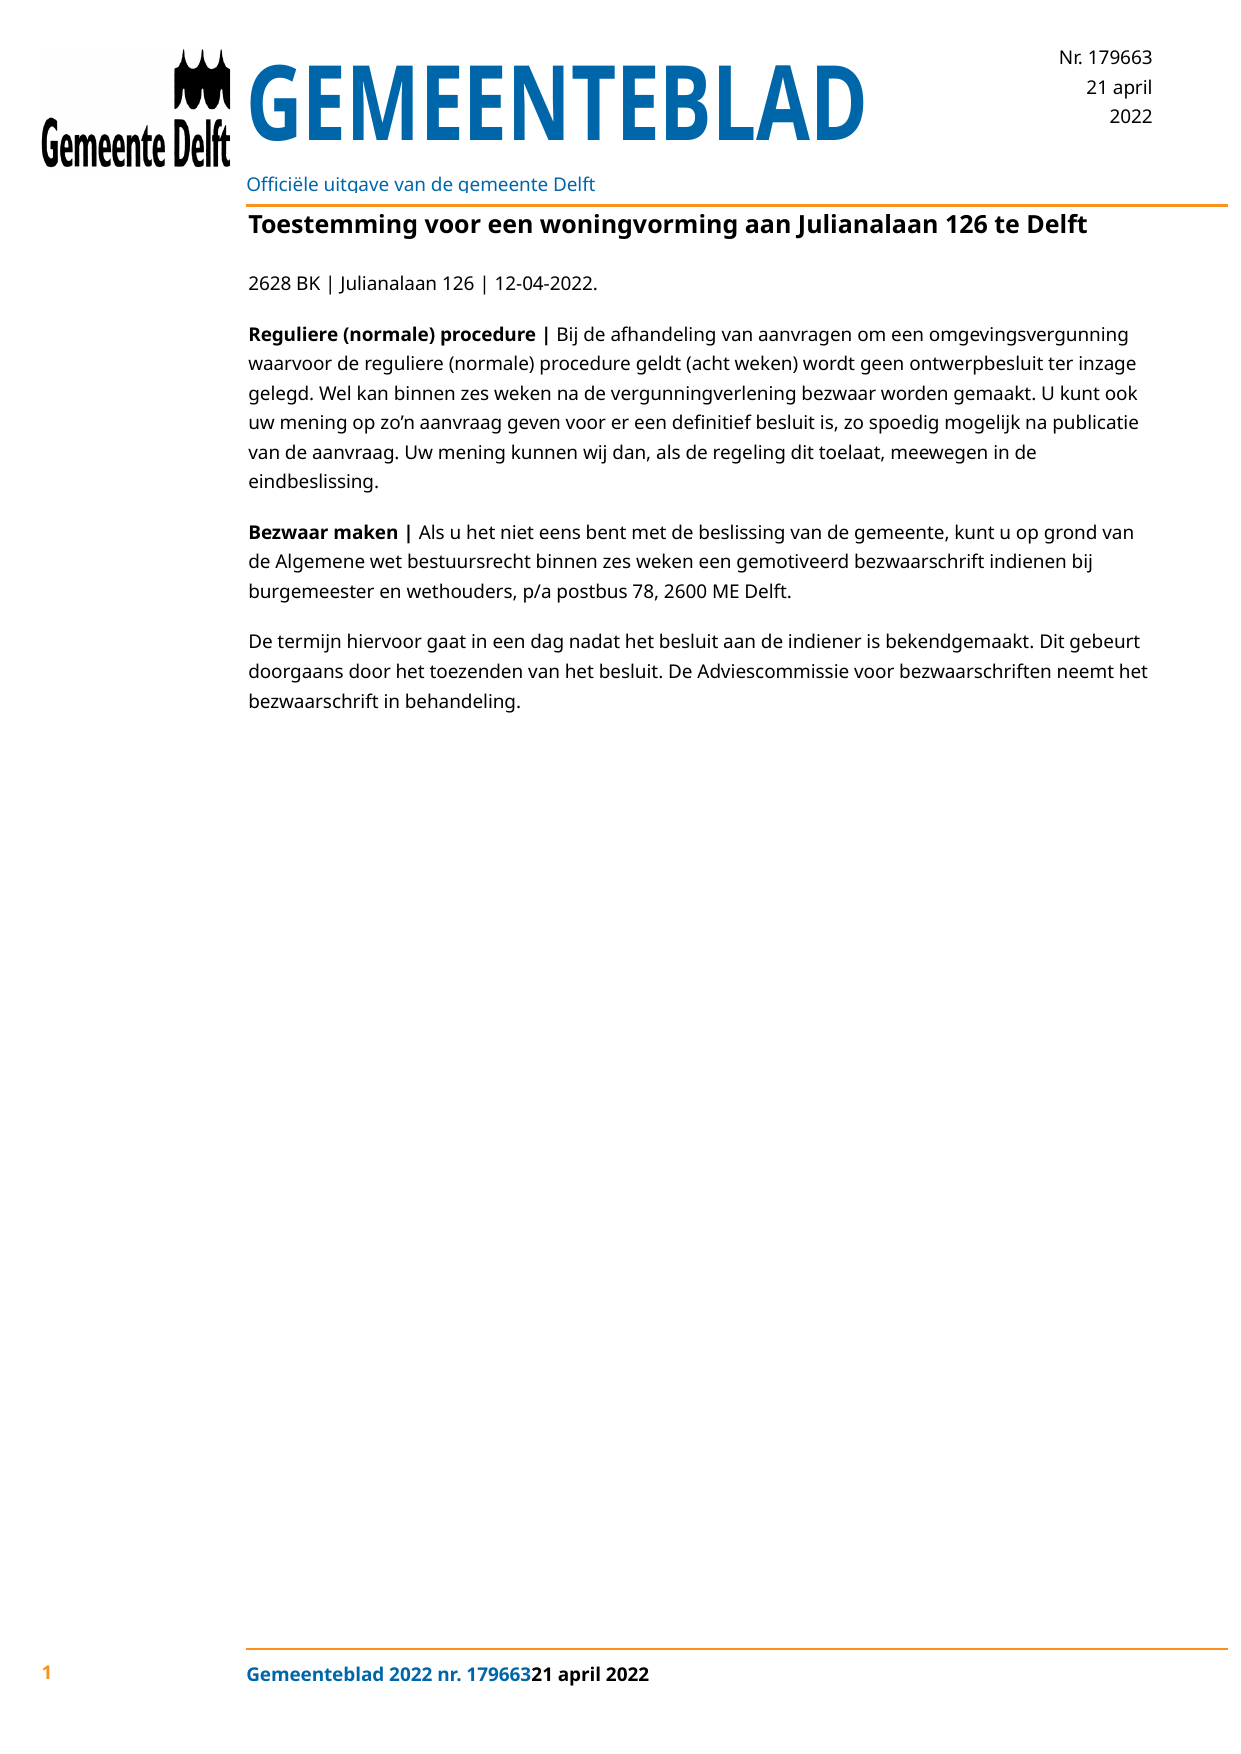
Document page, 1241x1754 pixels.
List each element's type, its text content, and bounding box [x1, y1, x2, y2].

text Toestemming voor een woningvorming aan Julianalaan 126 te Delft [248, 207, 1152, 241]
text Reguliere (normale) procedure | Bij de afhandeling van aanvragen om een omgevingsvergunning waarvoor de reguliere (normale) procedure geldt (acht weken) wordt geen ontwerpbesluit ter inzage gelegd. Wel kan binnen zes weken na de vergunningverlening bezwaar worden gemaakt. U kunt ook uw mening op zo’n aanvraag geven voor er een definitief besluit is, zo spoedig mogelijk na publicatie van de aanvraag. Uw mening kunnen wij dan, als de regeling dit toelaat, meewegen in de eindbeslissing. [248, 321, 1152, 494]
picture [41, 47, 231, 172]
text De termijn hiervoor gaat in een dag nadat het besluit aan de indiener is bekendgemaakt. Dit gebeurt doorgaans door het toezenden van het besluit. De Adviescommissie voor bezwaarschriften neemt het bezwaarschrift in behandeling. [248, 629, 1152, 713]
text Bezwaar maken | Als u het niet eens bent met de beslissing van de gemeente, kunt u op grond van de Algemene wet bestuursrecht binnen zes weken een gemotiveerd bezwaarschrift indienen bij burgemeester en wethouders, p/a postbus 78, 2600 ME Delft. [248, 519, 1152, 604]
text 2628 BK | Julianalaan 126 | 12-04-2022. [248, 270, 1152, 296]
